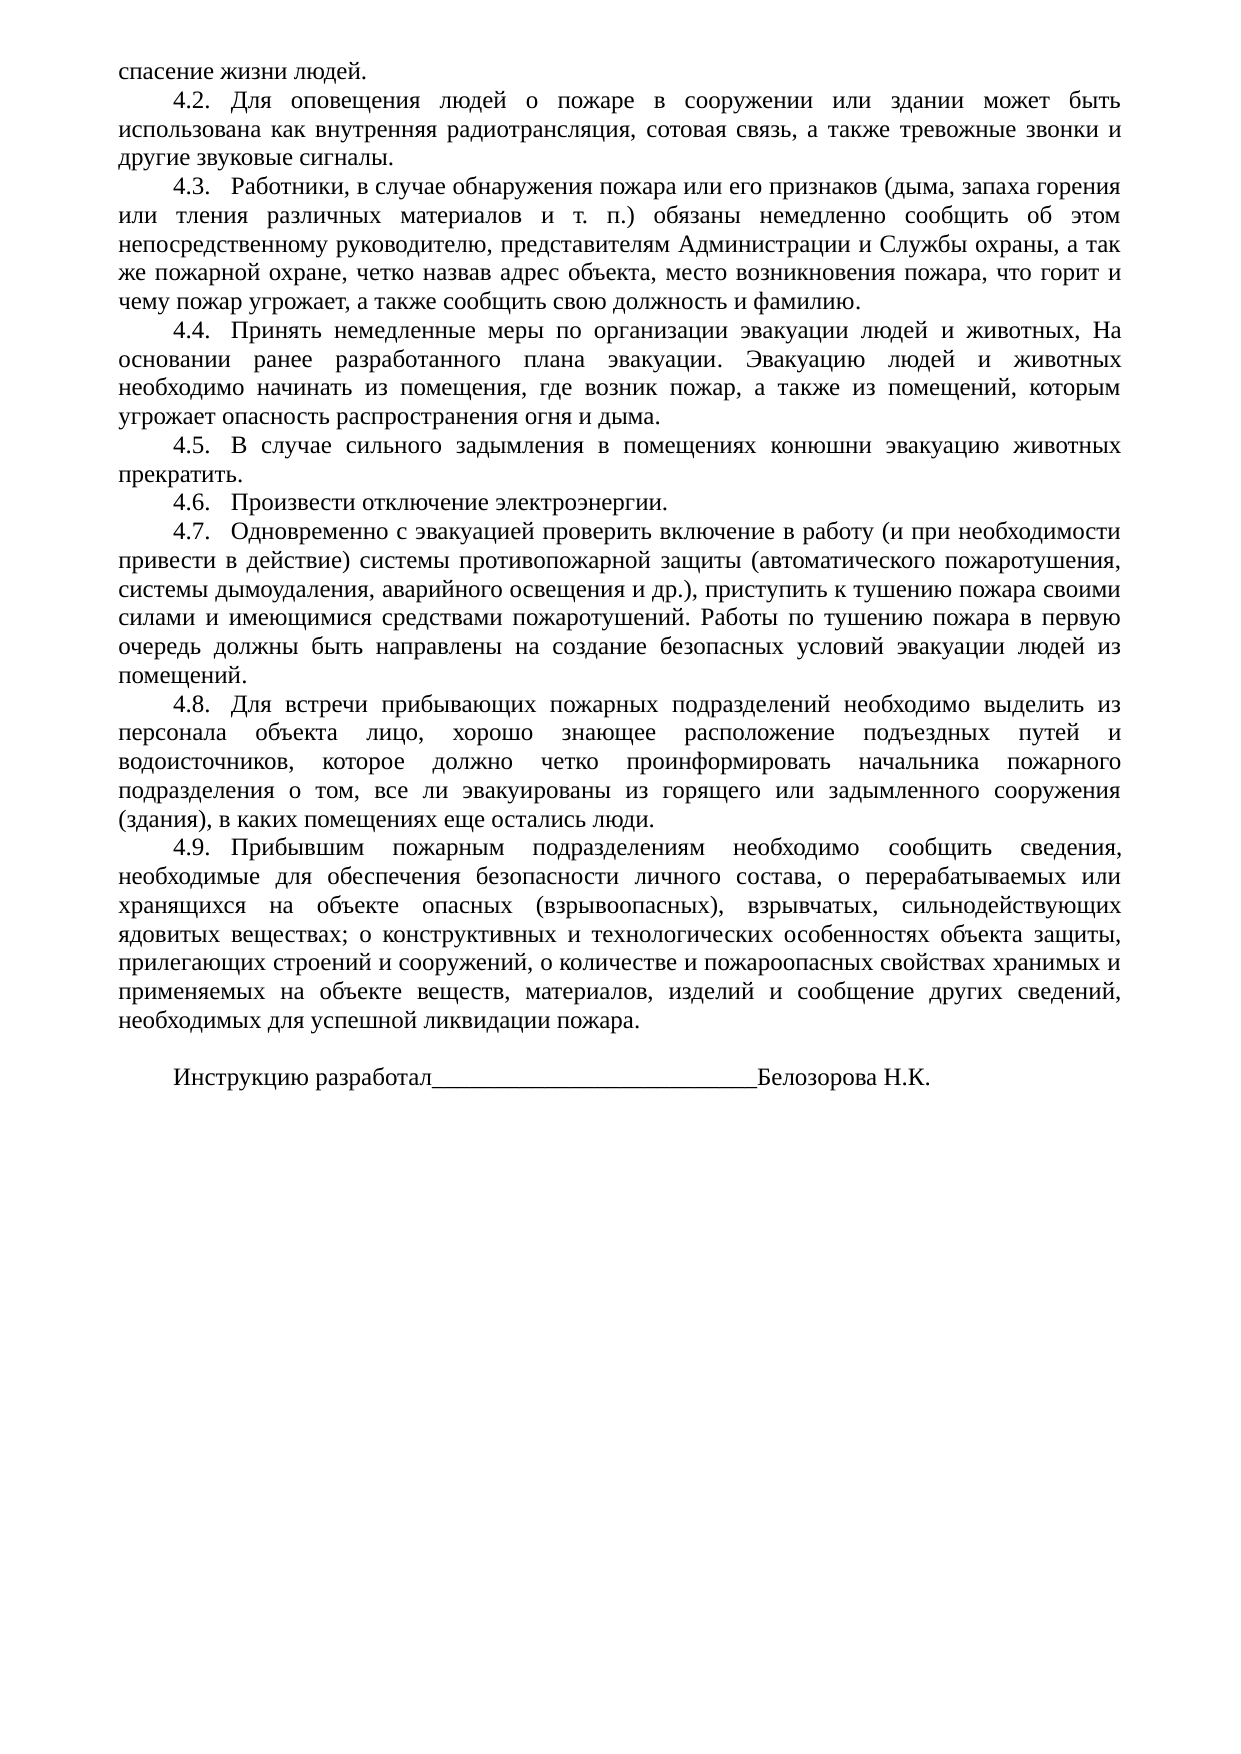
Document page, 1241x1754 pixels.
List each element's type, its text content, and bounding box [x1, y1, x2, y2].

list Для оповещения людей о пожаре в сооружении или здании может быть использована как внутренняя радиотрансляция, сотовая связь, а также тревожные звонки и другие звуковые сигналы. [118, 85, 1122, 171]
list спасение жизни людей. [118, 56, 1122, 85]
list Принять немедленные меры по организации эвакуации людей и животных, На основании ранее разработанного плана эвакуации. Эвакуацию людей и животных необходимо начинать из помещения, где возник пожар, а также из помещений, которым угрожает опасность распространения огня и дыма. [118, 315, 1122, 430]
list Прибывшим пожарным подразделениям необходимо сообщить сведения, необходимые для обеспечения безопасности личного состава, о перерабатываемых или хранящихся на объекте опасных (взрывоопасных), взрывчатых, сильнодействующих ядовитых веществах; о конструктивных и технологических особенностях объекта защиты, прилегающих строений и сооружений, о количестве и пожароопасных свойствах хранимых и применяемых на объекте веществ, материалов, изделий и сообщение других сведений, необходимых для успешной ликвидации пожара. [118, 832, 1122, 1034]
list Для встречи прибывающих пожарных подразделений необходимо выделить из персонала объекта лицо, хорошо знающее расположение подъездных путей и водоисточников, которое должно четко проинформировать начальника пожарного подразделения о том, все ли эвакуированы из горящего или задымленного сооружения (здания), в каких помещениях еще остались люди. [118, 689, 1122, 832]
text Инструкцию разработал__________________________Белозорова Н.К. [118, 1062, 1122, 1091]
list Произвести отключение электроэнергии. [118, 487, 1122, 516]
list Одновременно с эвакуацией проверить включение в работу (и при необходимости привести в действие) системы противопожарной защиты (автоматического пожаротушения, системы дымоудаления, аварийного освещения и др.), приступить к тушению пожара своими силами и имеющимися средствами пожаротушений. Работы по тушению пожара в первую очередь должны быть направлены на создание безопасных условий эвакуации людей из помещений. [118, 516, 1122, 689]
list Работники, в случае обнаружения пожара или его признаков (дыма, запаха горения или тления различных материалов и т. п.) обязаны немедленно сообщить об этом непосредственному руководителю, представителям Администрации и Службы охраны, а так же пожарной охране, четко назвав адрес объекта, место возникновения пожара, что горит и чему пожар угрожает, а также сообщить свою должность и фамилию. [118, 171, 1122, 315]
list В случае сильного задымления в помещениях конюшни эвакуацию животных прекратить. [118, 430, 1122, 487]
